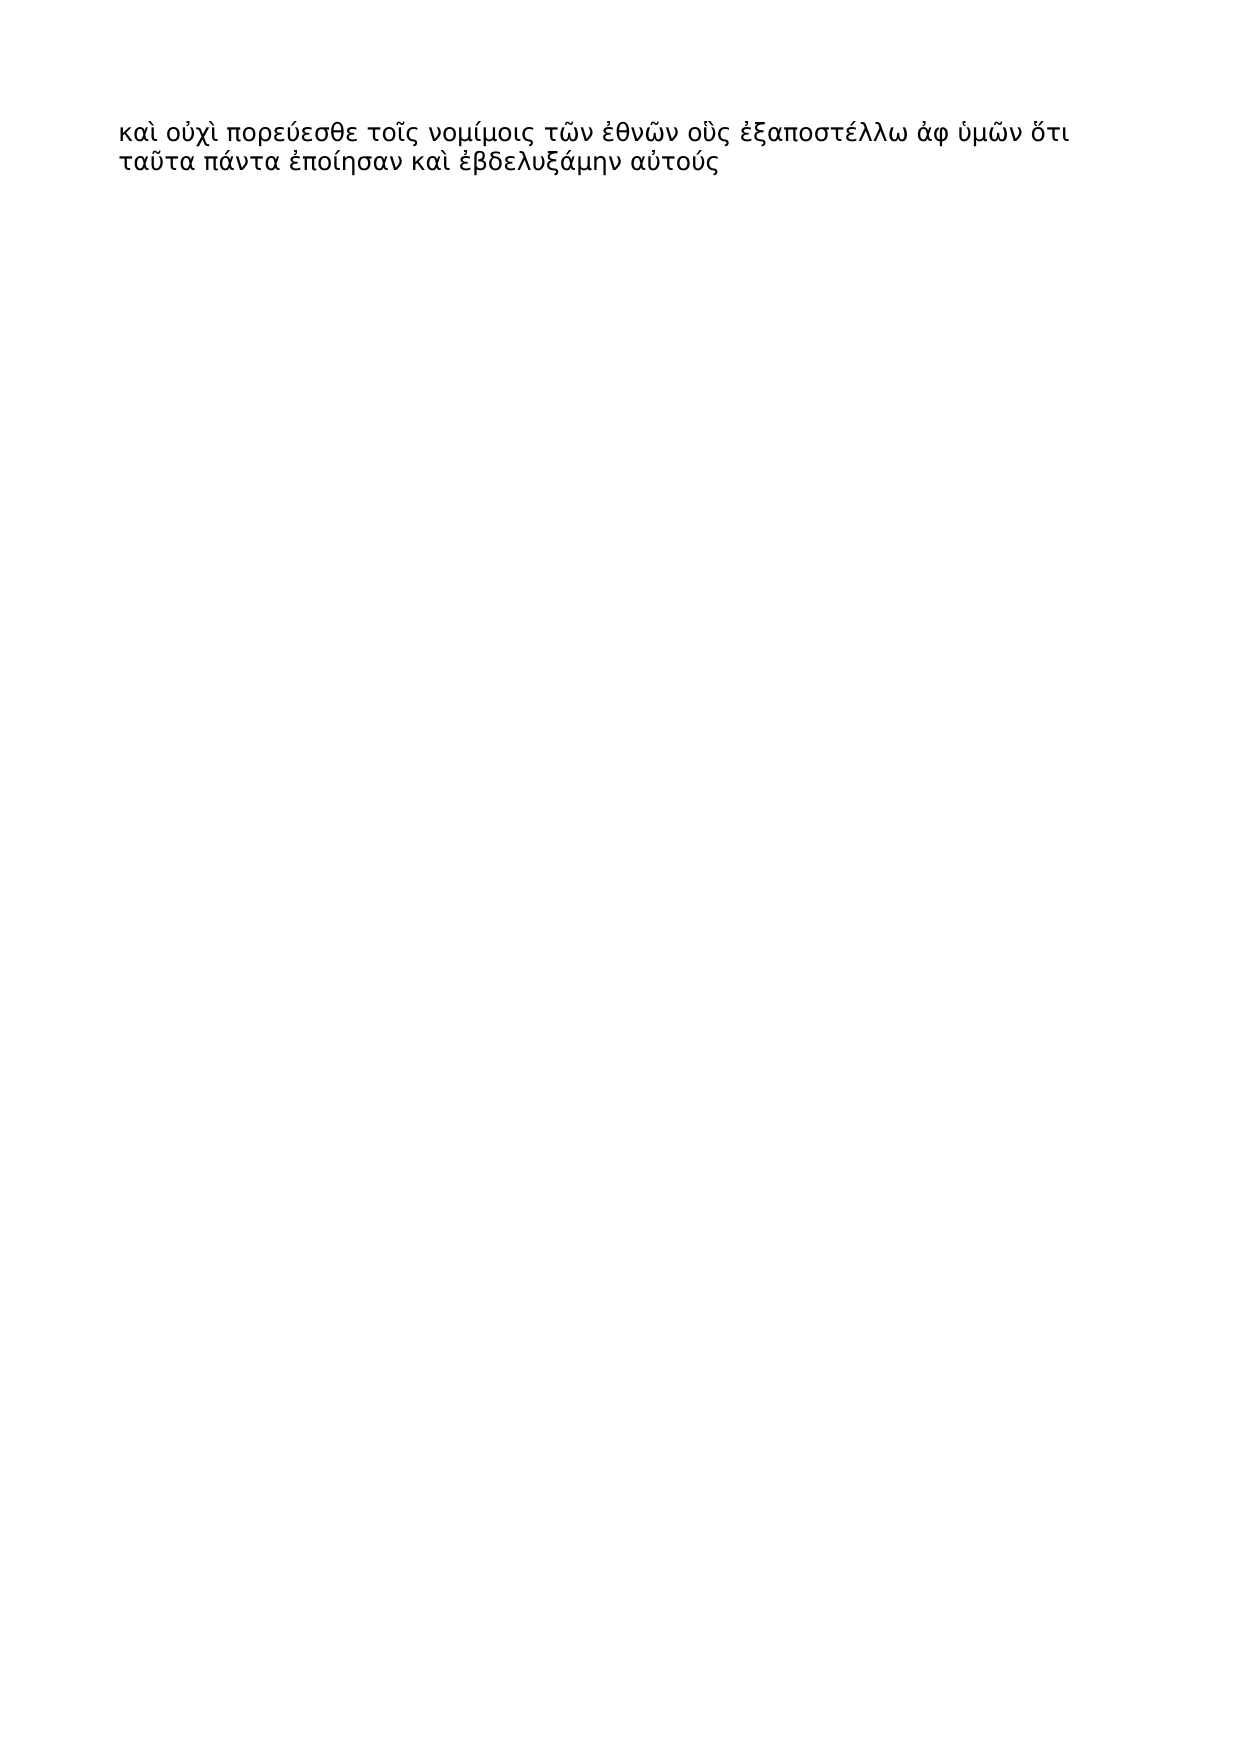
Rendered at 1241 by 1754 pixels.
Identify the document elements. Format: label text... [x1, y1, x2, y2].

text καὶ οὐχὶ πορεύεσθε τοῖς νομίμοις τῶν ἐθνῶν οὓς ἐξαποστέλλω ἀφ ὑμῶν ὅτι ταῦτα πάντα ἐποίησαν καὶ ἐβδελυξάμην αὐτούς [118, 118, 1122, 176]
